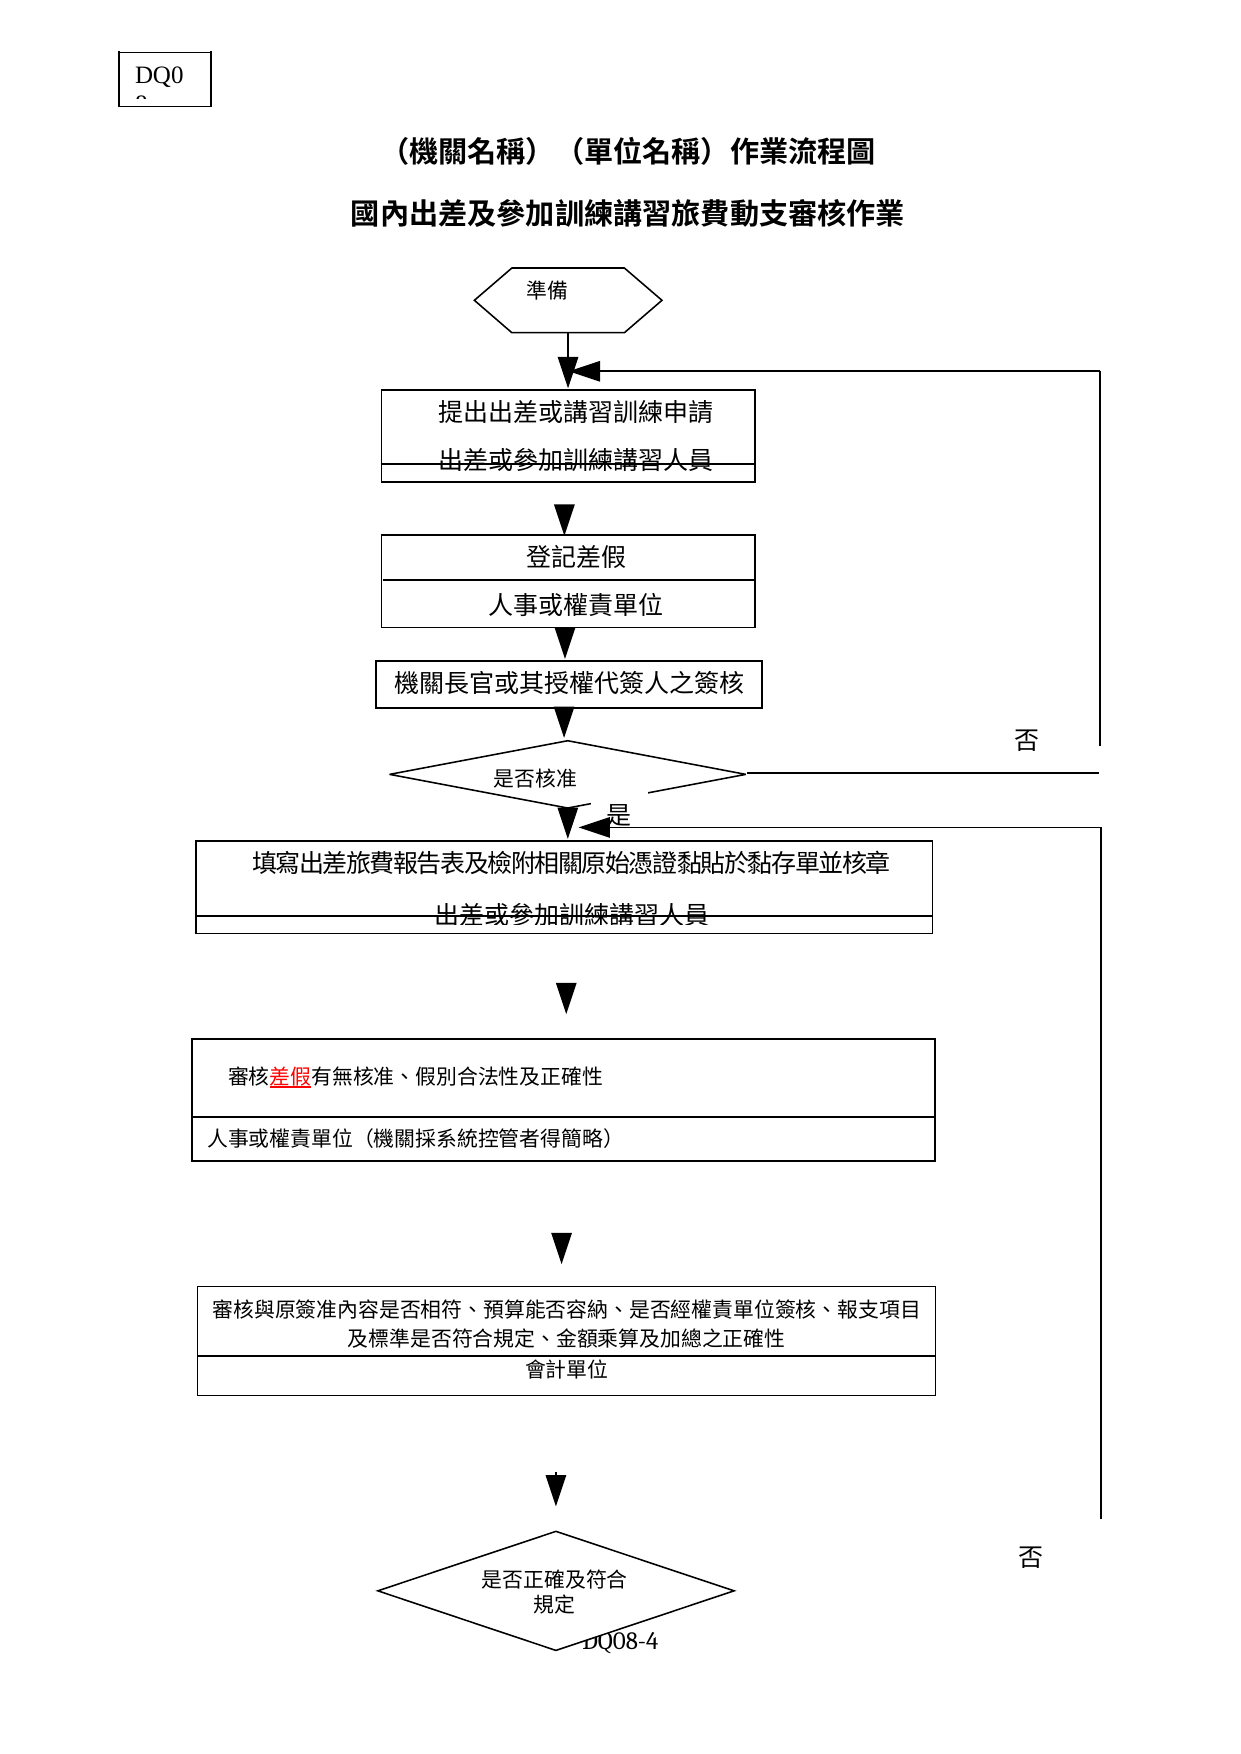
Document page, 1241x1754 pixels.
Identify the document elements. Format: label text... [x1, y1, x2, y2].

text DQ08 [135, 60, 195, 98]
text 是 [606, 795, 633, 827]
text 機關長官或其授權代簽人之簽核 [392, 669, 746, 698]
text 出差或參加訓練講習人員 [467, 917, 500, 925]
text 提出出差或講習訓練申請 [397, 398, 754, 427]
text 填寫出差旅費報告表及檢附相關原始憑證黏貼於黏存單並核章 [212, 849, 932, 878]
text 登記差假 [397, 543, 754, 573]
text 否 [1014, 720, 1041, 757]
text 人事或權責單位 [397, 591, 754, 619]
text 國內出差及參加訓練講習旅費動支審核作業 [118, 170, 1137, 233]
text 出差或參加訓練講習人員 [702, 917, 932, 925]
text 出差或參加訓練講習人員 [212, 917, 437, 925]
text 否 [1018, 1537, 1044, 1573]
text 出差或參加訓練講習人員 [212, 901, 932, 915]
text 出差或參加訓練講習人員 [397, 465, 754, 474]
text 出差或參加訓練講習人員 [502, 917, 538, 925]
text （機關名稱）（單位名稱）作業流程圖 [120, 53, 210, 106]
text 出差或參加訓練講習人員 [397, 446, 754, 463]
text （機關名稱）（單位名稱）作業流程圖 [137, 108, 1066, 170]
